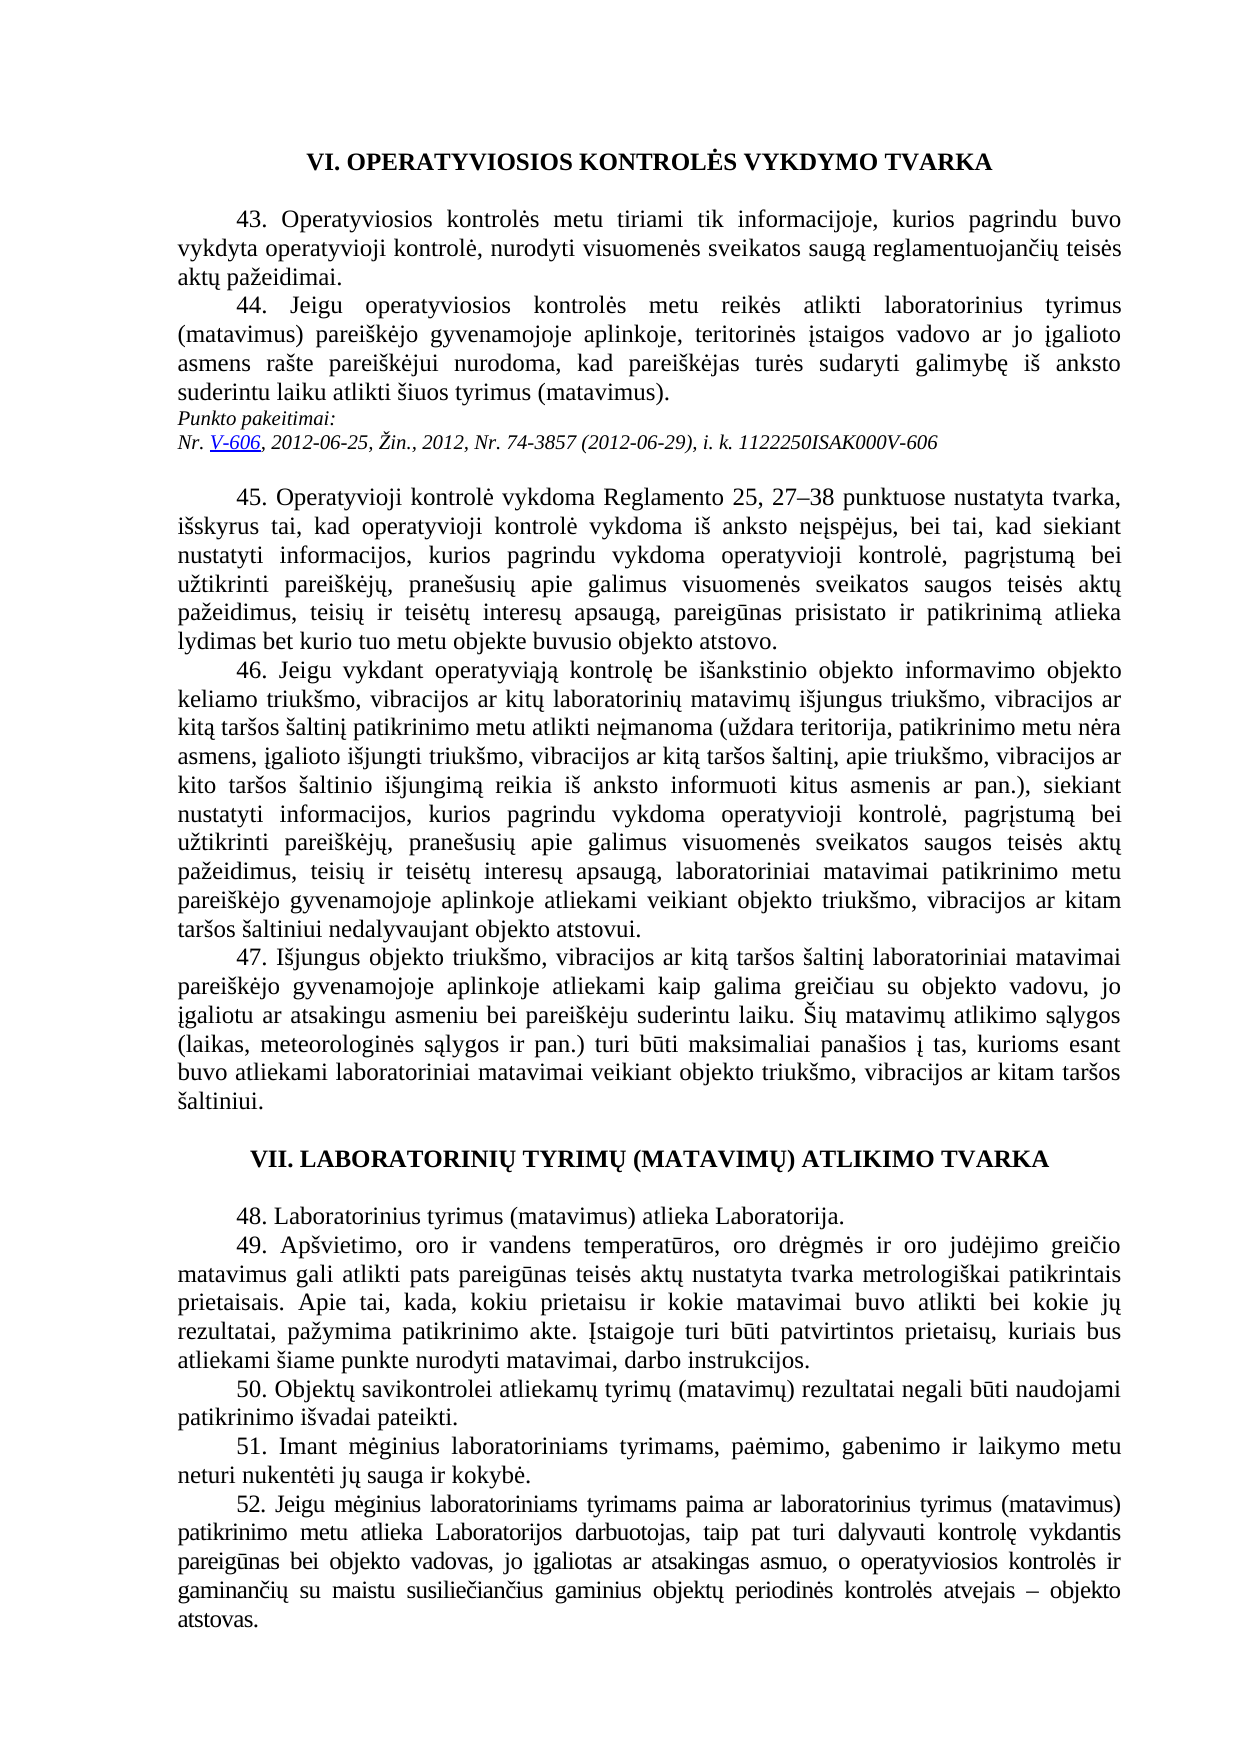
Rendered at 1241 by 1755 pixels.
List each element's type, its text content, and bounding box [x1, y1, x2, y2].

text 52. Jeigu mėginius laboratoriniams tyrimams paima ar laboratorinius tyrimus (matavimus) patikrinimo metu atlieka Laboratorijos darbuotojas, taip pat turi dalyvauti kontrolę vykdantis pareigūnas bei objekto vadovas, jo įgaliotas ar atsakingas asmuo, o operatyviosios kontrolės ir gaminančių su maistu susiliečiančius gaminius objektų periodinės kontrolės atvejais – objekto atstovas. [177, 1489, 1122, 1632]
text 51. Imant mėginius laboratoriniams tyrimams, paėmimo, gabenimo ir laikymo metu neturi nukentėti jų sauga ir kokybė. [177, 1431, 1122, 1489]
text 49. Apšvietimo, oro ir vandens temperatūros, oro drėgmės ir oro judėjimo greičio matavimus gali atlikti pats pareigūnas teisės aktų nustatyta tvarka metrologiškai patikrintais prietaisais. Apie tai, kada, kokiu prietaisu ir kokie matavimai buvo atlikti bei kokie jų rezultatai, pažymima patikrinimo akte. Įstaigoje turi būti patvirtintos prietaisų, kuriais bus atliekami šiame punkte nurodyti matavimai, darbo instrukcijos. [177, 1230, 1122, 1374]
text 45. Operatyvioji kontrolė vykdoma Reglamento 25, 27–38 punktuose nustatyta tvarka, išskyrus tai, kad operatyvioji kontrolė vykdoma iš anksto neįspėjus, bei tai, kad siekiant nustatyti informacijos, kurios pagrindu vykdoma operatyvioji kontrolė, pagrįstumą bei užtikrinti pareiškėjų, pranešusių apie galimus visuomenės sveikatos saugos teisės aktų pažeidimus, teisių ir teisėtų interesų apsaugą, pareigūnas prisistato ir patikrinimą atlieka lydimas bet kurio tuo metu objekte buvusio objekto atstovo. [177, 482, 1122, 655]
text 44. Jeigu operatyviosios kontrolės metu reikės atlikti laboratorinius tyrimus (matavimus) pareiškėjo gyvenamojoje aplinkoje, teritorinės įstaigos vadovo ar jo įgalioto asmens rašte pareiškėjui nurodoma, kad pareiškėjas turės sudaryti galimybę iš anksto suderintu laiku atlikti šiuos tyrimus (matavimus). [177, 291, 1122, 406]
text VII. LABORATORINIŲ TYRIMŲ (MATAVIMŲ) ATLIKIMO TVARKA [177, 1144, 1122, 1172]
text 46. Jeigu vykdant operatyviąją kontrolę be išankstinio objekto informavimo objekto keliamo triukšmo, vibracijos ar kitų laboratorinių matavimų išjungus triukšmo, vibracijos ar kitą taršos šaltinį patikrinimo metu atlikti neįmanoma (uždara teritorija, patikrinimo metu nėra asmens, įgalioto išjungti triukšmo, vibracijos ar kitą taršos šaltinį, apie triukšmo, vibracijos ar kito taršos šaltinio išjungimą reikia iš anksto informuoti kitus asmenis ar pan.), siekiant nustatyti informacijos, kurios pagrindu vykdoma operatyvioji kontrolė, pagrįstumą bei užtikrinti pareiškėjų, pranešusių apie galimus visuomenės sveikatos saugos teisės aktų pažeidimus, teisių ir teisėtų interesų apsaugą, laboratoriniai matavimai patikrinimo metu pareiškėjo gyvenamojoje aplinkoje atliekami veikiant objekto triukšmo, vibracijos ar kitam taršos šaltiniui nedalyvaujant objekto atstovui. [177, 655, 1122, 942]
text 43. Operatyviosios kontrolės metu tiriami tik informacijoje, kurios pagrindu buvo vykdyta operatyvioji kontrolė, nurodyti visuomenės sveikatos saugą reglamentuojančių teisės aktų pažeidimai. [177, 204, 1122, 291]
text Punkto pakeitimai: [177, 406, 1122, 430]
text 47. Išjungus objekto triukšmo, vibracijos ar kitą taršos šaltinį laboratoriniai matavimai pareiškėjo gyvenamojoje aplinkoje atliekami kaip galima greičiau su objekto vadovu, jo įgaliotu ar atsakingu asmeniu bei pareiškėju suderintu laiku. Šių matavimų atlikimo sąlygos (laikas, meteorologinės sąlygos ir pan.) turi būti maksimaliai panašios į tas, kurioms esant buvo atliekami laboratoriniai matavimai veikiant objekto triukšmo, vibracijos ar kitam taršos šaltiniui. [177, 942, 1122, 1115]
text 50. Objektų savikontrolei atliekamų tyrimų (matavimų) rezultatai negali būti naudojami patikrinimo išvadai pateikti. [177, 1374, 1122, 1431]
text Nr. V-606, 2012-06-25, Žin., 2012, Nr. 74-3857 (2012-06-29), i. k. 1122250ISAK000V-606 [177, 430, 1122, 454]
text VI. OPERATYVIOSIOS KONTROLĖS VYKDYMO TVARKA [177, 147, 1122, 176]
text 48. Laboratorinius tyrimus (matavimus) atlieka Laboratorija. [177, 1201, 1122, 1230]
